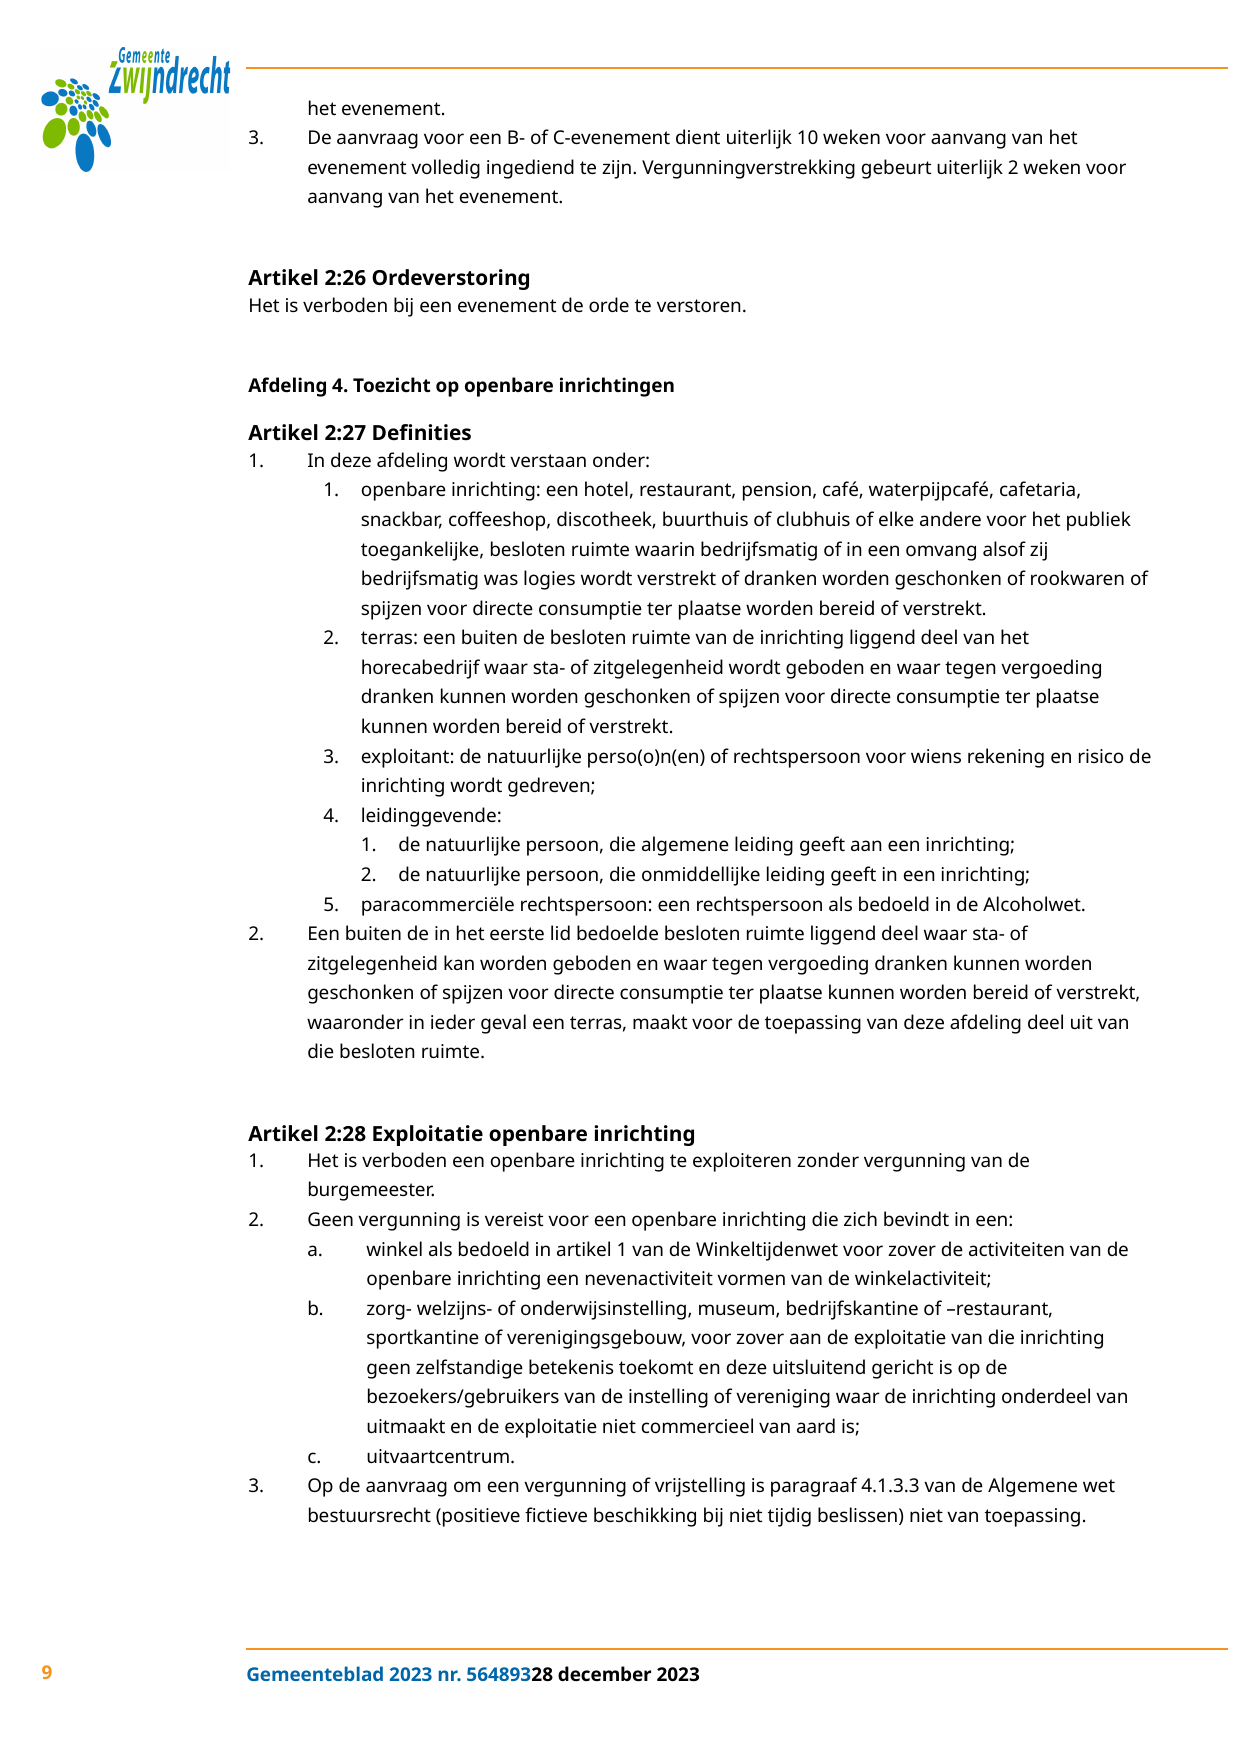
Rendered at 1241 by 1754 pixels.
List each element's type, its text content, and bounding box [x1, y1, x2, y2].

text Het is verboden bij een evenement de orde te verstoren. [248, 292, 1152, 318]
list In deze afdeling wordt verstaan onder: [248, 447, 1152, 473]
text Artikel 2:26 Ordeverstoring [248, 263, 1152, 292]
list de natuurlijke persoon, die algemene leiding geeft aan een inrichting; [361, 832, 1152, 857]
list leidinggevende: [323, 802, 1152, 828]
list De aanvraag voor een B- of C-evenement dient uiterlijk 10 weken voor aanvang van het evenement volledig ingediend te zijn. Vergunningverstrekking gebeurt uiterlijk 2 weken voor aanvang van het evenement. [248, 124, 1152, 209]
picture [41, 47, 231, 172]
list het evenement. [248, 95, 1152, 121]
text Artikel 2:28 Exploitatie openbare inrichting [248, 1119, 1152, 1147]
list zorg- welzijns- of onderwijsinstelling, museum, bedrijfskantine of –restaurant, sportkantine of verenigingsgebouw, voor zover aan de exploitatie van die inrichting geen zelfstandige betekenis toekomt en deze uitsluitend gericht is op de bezoekers/gebruikers van de instelling of vereniging waar de inrichting onderdeel van uitmaakt en de exploitatie niet commercieel van aard is; [307, 1295, 1152, 1439]
list Op de aanvraag om een vergunning of vrijstelling is paragraaf 4.1.3.3 van de Algemene wet bestuursrecht (positieve fictieve beschikking bij niet tijdig beslissen) niet van toepassing. [248, 1472, 1152, 1528]
list de natuurlijke persoon, die onmiddellijke leiding geeft in een inrichting; [361, 861, 1152, 887]
text Artikel 2:27 Definities [248, 418, 1152, 447]
list paracommerciële rechtspersoon: een rechtspersoon als bedoeld in de Alcoholwet. [323, 891, 1152, 916]
list Een buiten de in het eerste lid bedoelde besloten ruimte liggend deel waar sta- of zitgelegenheid kan worden geboden en waar tegen vergoeding dranken kunnen worden geschonken of spijzen voor directe consumptie ter plaatse kunnen worden bereid of verstrekt, waaronder in ieder geval een terras, maakt voor de toepassing van deze afdeling deel uit van die besloten ruimte. [248, 920, 1152, 1064]
list Geen vergunning is vereist voor een openbare inrichting die zich bevindt in een: [248, 1206, 1152, 1232]
list winkel als bedoeld in artikel 1 van de Winkeltijdenwet voor zover de activiteiten van de openbare inrichting een nevenactiviteit vormen van de winkelactiviteit; [307, 1236, 1152, 1291]
list exploitant: de natuurlijke perso(o)n(en) of rechtspersoon voor wiens rekening en risico de inrichting wordt gedreven; [323, 743, 1152, 798]
list uitvaartcentrum. [307, 1443, 1152, 1469]
list openbare inrichting: een hotel, restaurant, pension, café, waterpijpcafé, cafetaria, snackbar, coffeeshop, discotheek, buurthuis of clubhuis of elke andere voor het publiek toegankelijke, besloten ruimte waarin bedrijfsmatig of in een omvang alsof zij bedrijfsmatig was logies wordt verstrekt of dranken worden geschonken of rookwaren of spijzen voor directe consumptie ter plaatse worden bereid of verstrekt. [323, 477, 1152, 621]
list terras: een buiten de besloten ruimte van de inrichting liggend deel van het horecabedrijf waar sta- of zitgelegenheid wordt geboden en waar tegen vergoeding dranken kunnen worden geschonken of spijzen voor directe consumptie ter plaatse kunnen worden bereid of verstrekt. [323, 624, 1152, 739]
list Het is verboden een openbare inrichting te exploiteren zonder vergunning van de burgemeester. [248, 1147, 1152, 1202]
text Afdeling 4. Toezicht op openbare inrichtingen [248, 372, 1152, 398]
